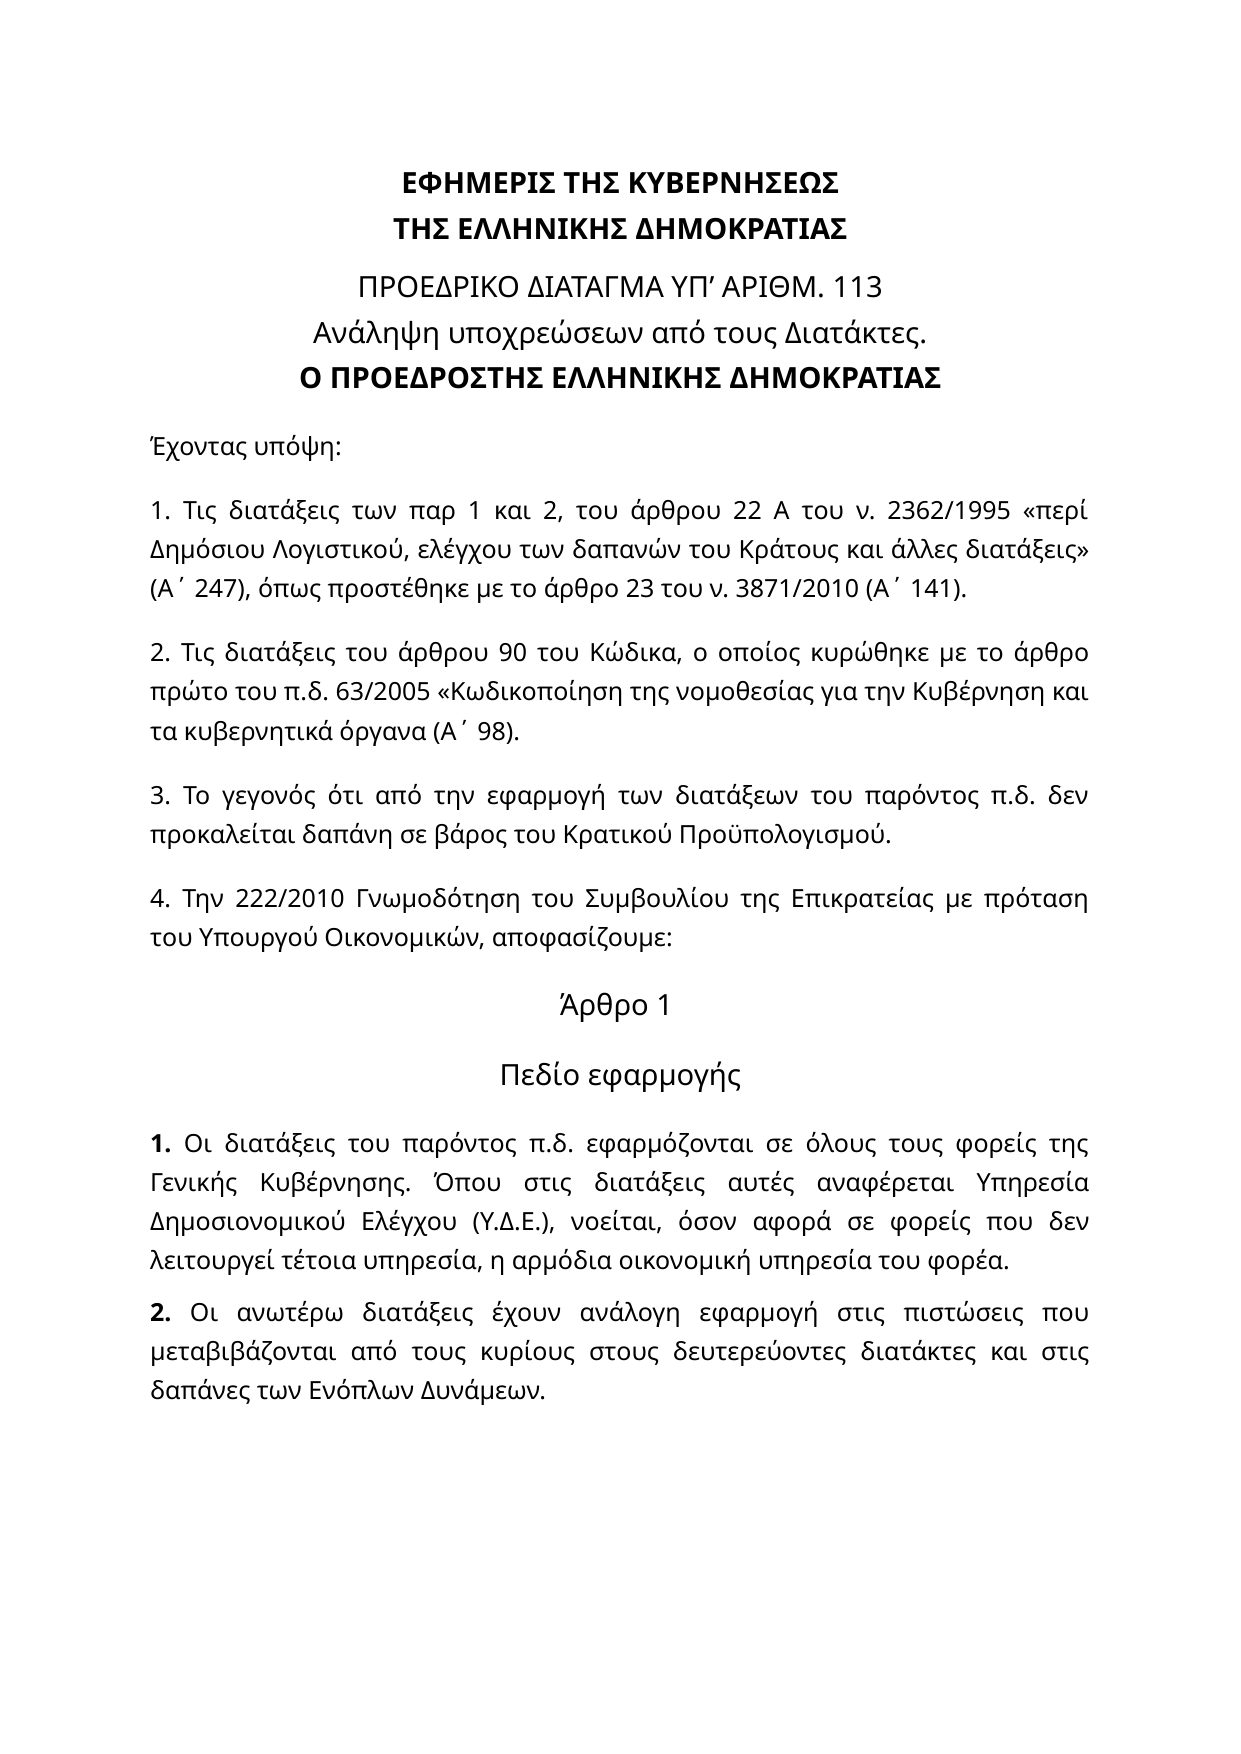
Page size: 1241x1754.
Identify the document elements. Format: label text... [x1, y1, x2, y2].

text ΕΦΗΜΕΡΙΣ ΤΗΣ ΚΥΒΕΡΝΗΣΕΩΣ ΤΗΣ ΕΛΛΗΝΙΚΗΣ ΔΗΜΟΚΡΑΤΙΑΣ [150, 162, 1090, 248]
text 1. Τις διατάξεις των παρ 1 και 2, του άρθρου 22 Α του ν. 2362/1995 «περί Δημόσιου Λογιστικού, ελέγχου των δαπανών του Κράτους και άλλες διατάξεις» (Α΄ 247), όπως προστέθηκε με το άρθρο 23 του ν. 3871/2010 (Α΄ 141). [150, 492, 1090, 605]
text 2. Οι ανωτέρω διατάξεις έχουν ανάλογη εφαρμογή στις πιστώσεις που μεταβιβάζονται από τους κυρίους στους δευτερεύοντες διατάκτες και στις δαπάνες των Ενόπλων Δυνάμεων. [150, 1294, 1090, 1407]
text Έχοντας υπόψη: [150, 428, 1090, 462]
text 3. Το γεγονός ότι από την εφαρμογή των διατάξεων του παρόντος π.δ. δεν προκαλείται δαπάνη σε βάρος του Κρατικού Προϋπολογισμού. [150, 777, 1090, 851]
text 1. Οι διατάξεις του παρόντος π.δ. εφαρμόζονται σε όλους τους φορείς της Γενικής Κυβέρνησης. Όπου στις διατάξεις αυτές αναφέρεται Υπηρεσία Δημοσιονομικού Ελέγχου (Υ.Δ.Ε.), νοείται, όσον αφορά σε φορείς που δεν λειτουργεί τέτοια υπηρεσία, η αρμόδια οικονομική υπηρεσία του φορέα. [150, 1125, 1090, 1277]
text 2. Τις διατάξεις του άρθρου 90 του Κώδικα, ο οποίος κυρώθηκε με το άρθρο πρώτο του π.δ. 63/2005 «Κωδικοποίηση της νομοθεσίας για την Κυβέρνηση και τα κυβερνητικά όργανα (Α΄ 98). [150, 635, 1090, 747]
text 4. Την 222/2010 Γνωμοδότηση του Συμβουλίου της Επικρατείας με πρόταση του Υπουργού Οικονομικών, αποφασίζουμε: [150, 881, 1090, 954]
subtitle Πεδίο εφαρμογής [150, 1054, 1090, 1094]
text ΠΡΟΕΔΡΙΚΟ ΔΙΑΤΑΓΜΑ ΥΠ’ ΑΡΙΘΜ. 113 Ανάληψη υποχρεώσεων από τους Διατάκτες. Ο ΠΡΟΕΔΡΟΣΤΗΣ ΕΛΛΗΝΙΚΗΣ ΔΗΜΟΚΡΑΤΙΑΣ [150, 266, 1090, 397]
subtitle Άρθρο 1 [150, 984, 1090, 1024]
